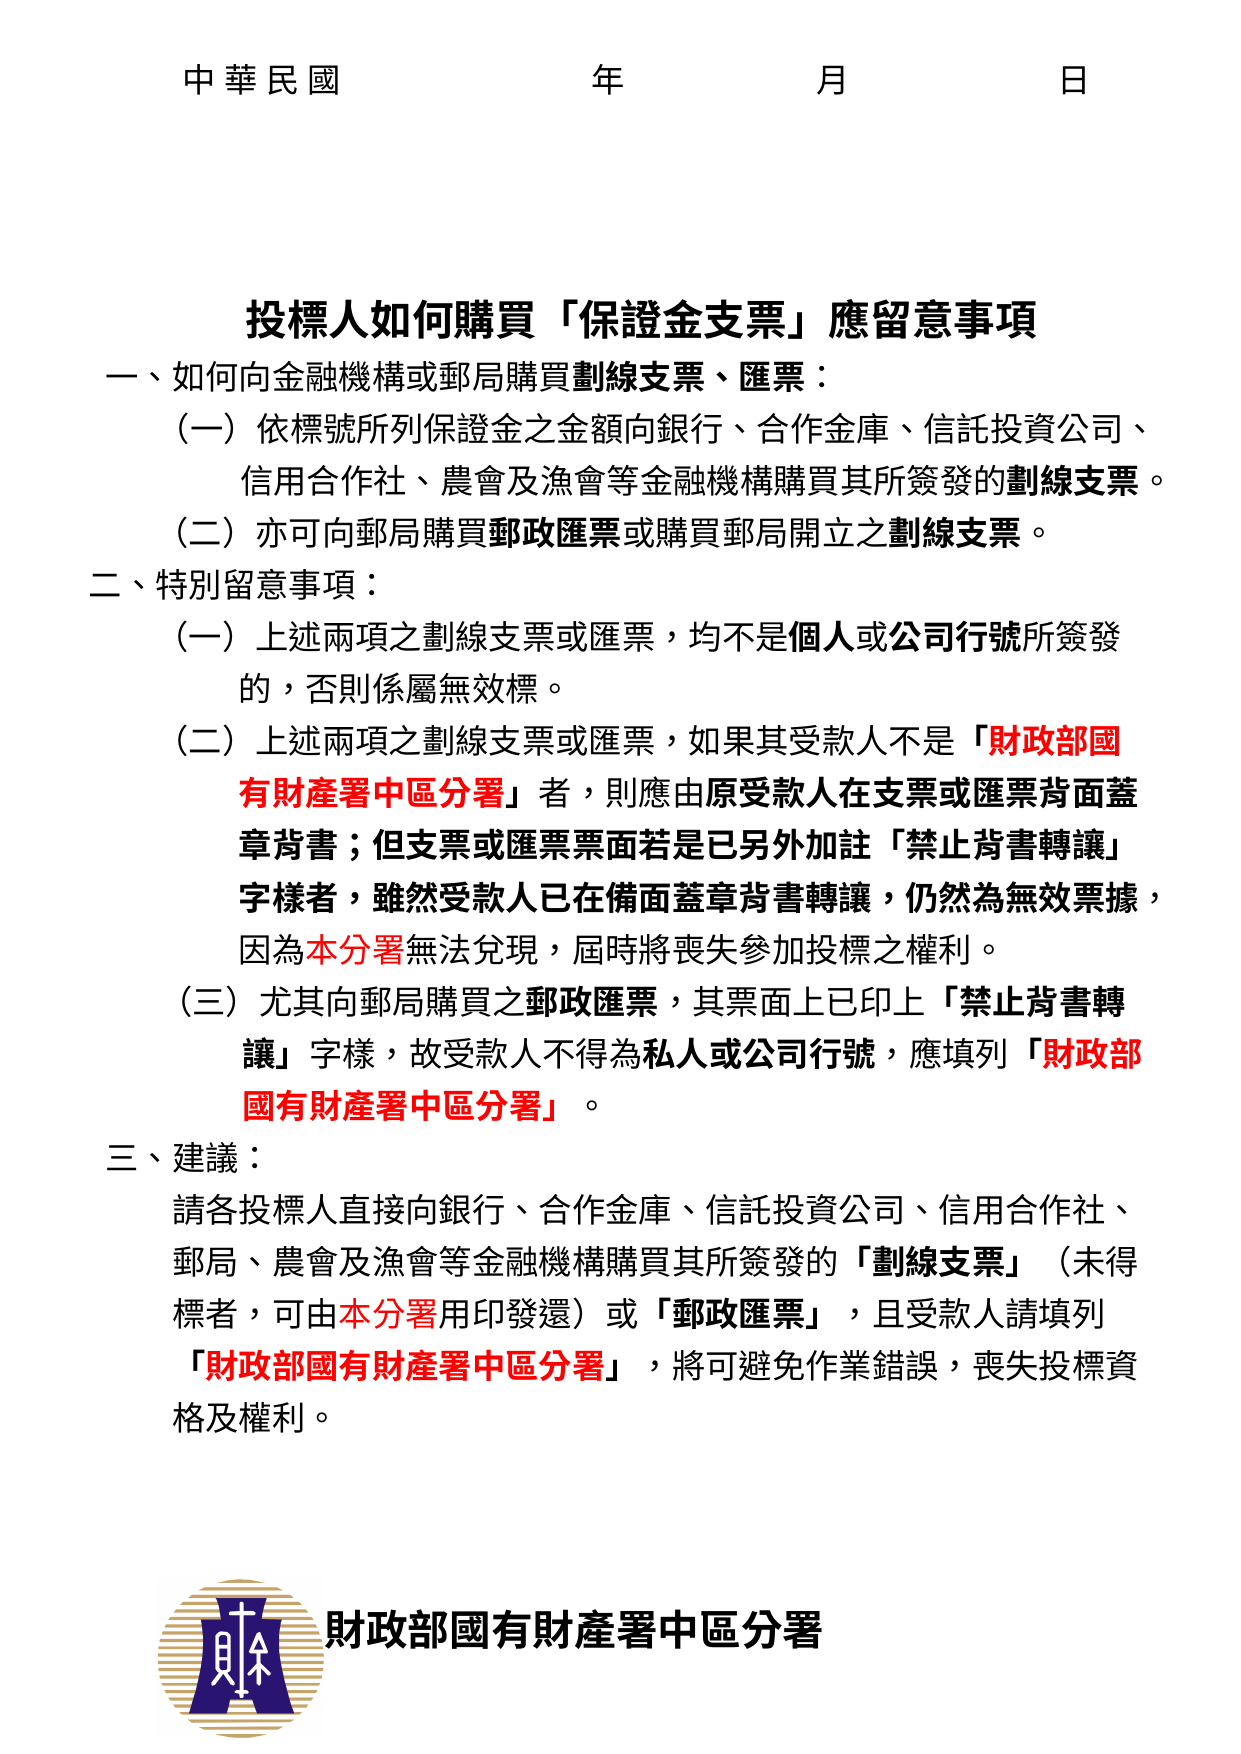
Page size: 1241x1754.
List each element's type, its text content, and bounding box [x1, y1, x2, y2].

text （三）尤其向郵局購買之郵政匯票，其票面上已印上「禁止背書轉讓」字樣，故受款人不得為私人或公司行號，應填列「財政部國有財產署中區分署」。 [159, 972, 1152, 1129]
text 財政部國有財產署中區分署 [324, 1597, 1152, 1658]
text （一）依標號所列保證金之金額向銀行、合作金庫、信託投資公司、信用合作社、農會及漁會等金融機構購買其所簽發的劃線支票。 [157, 399, 1152, 504]
text （二）亦可向郵局購買郵政匯票或購買郵局開立之劃線支票。 [89, 504, 1152, 556]
text 二、特別留意事項： [89, 556, 1152, 608]
text 中 華 民 國 年 月 日 [89, 59, 1152, 101]
text 投標人如何購買「保證金支票」應留意事項 [89, 287, 1152, 347]
text 請各投標人直接向銀行、合作金庫、信託投資公司、信用合作社、郵局、農會及漁會等金融機構購買其所簽發的「劃線支票」（未得標者，可由本分署用印發還）或「郵政匯票」，且受款人請填列「財政部國有財產署中區分署」，將可避免作業錯誤，喪失投標資格及權利。 [172, 1181, 1152, 1441]
text 三、建議： [89, 1129, 1152, 1181]
text [89, 1597, 155, 1658]
text （一）上述兩項之劃線支票或匯票，均不是個人或公司行號所簽發的，否則係屬無效標。 [155, 608, 1152, 712]
picture [155, 1577, 324, 1739]
text 一、如何向金融機構或郵局購買劃線支票、匯票： [89, 347, 1152, 399]
text （二）上述兩項之劃線支票或匯票，如果其受款人不是「財政部國有財產署中區分署」者，則應由原受款人在支票或匯票背面蓋章背書；但支票或匯票票面若是已另外加註「禁止背書轉讓」字樣者，雖然受款人已在備面蓋章背書轉讓，仍然為無效票據，因為本分署無法兌現，屆時將喪失參加投標之權利。 [155, 712, 1152, 972]
